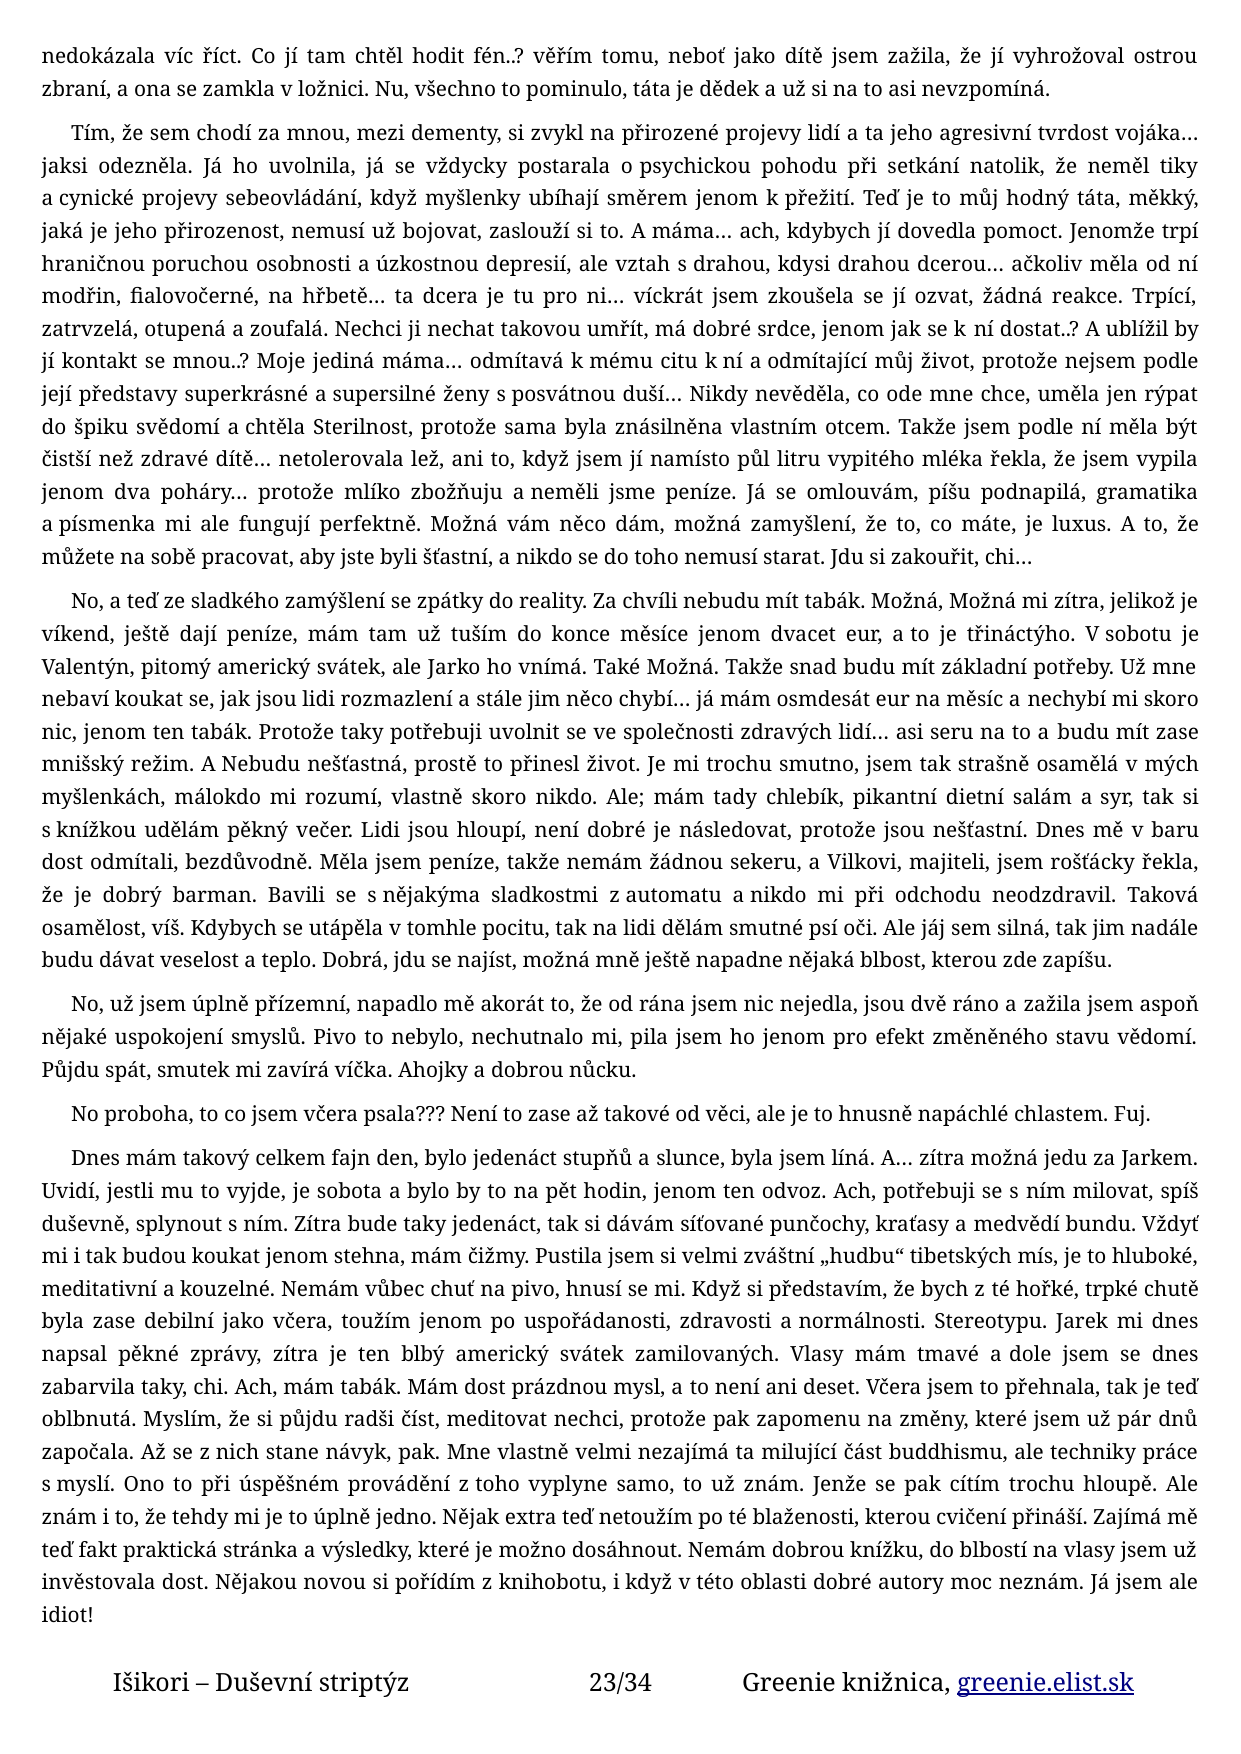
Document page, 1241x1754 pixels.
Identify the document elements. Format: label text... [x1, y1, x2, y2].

text No, už jsem úplně přízemní, napadlo mě akorát to, že od rána jsem nic nejedla, jsou dvě ráno a zažila jsem aspoň nějaké uspokojení smyslů. Pivo to nebylo, nechutnalo mi, pila jsem ho jenom pro efekt změněného stavu vědomí. Půjdu spát, smutek mi zavírá víčka. Ahojky a dobrou nůcku. [41, 989, 1199, 1083]
text nedokázala víc říct. Co jí tam chtěl hodit fén..? věřím tomu, neboť jako dítě jsem zažila, že jí vyhrožoval ostrou zbraní, a ona se zamkla v ložnici. Nu, všechno to pominulo, táta je dědek a už si na to asi nevzpomíná. [41, 41, 1199, 102]
text No, a teď ze sladkého zamýšlení se zpátky do reality. Za chvíli nebudu mít tabák. Možná, Možná mi zítra, jelikož je víkend, ještě dají peníze, mám tam už tuším do konce měsíce jenom dvacet eur, a to je třináctýho. V sobotu je Valentýn, pitomý americký svátek, ale Jarko ho vnímá. Také Možná. Takže snad budu mít základní potřeby. Už mne nebaví koukat se, jak jsou lidi rozmazlení a stále jim něco chybí… já mám osmdesát eur na měsíc a nechybí mi skoro nic, jenom ten tabák. Protože taky potřebuji uvolnit se ve společnosti zdravých lidí… asi seru na to a budu mít zase mnišský režim. A Nebudu nešťastná, prostě to přinesl život. Je mi trochu smutno, jsem tak strašně osamělá v mých myšlenkách, málokdo mi rozumí, vlastně skoro nikdo. Ale; mám tady chlebík, pikantní dietní salám a syr, tak si s knížkou udělám pěkný večer. Lidi jsou hloupí, není dobré je následovat, protože jsou nešťastní. Dnes mě v baru dost odmítali, bezdůvodně. Měla jsem peníze, takže nemám žádnou sekeru, a Vilkovi, majiteli, jsem rošťácky řekla, že je dobrý barman. Bavili se s nějakýma sladkostmi z automatu a nikdo mi při odchodu neodzdravil. Taková osamělost, víš. Kdybych se utápěla v tomhle pocitu, tak na lidi dělám smutné psí oči. Ale jáj sem silná, tak jim nadále budu dávat veselost a teplo. Dobrá, jdu se najíst, možná mně ještě napadne nějaká blbost, kterou zde zapíšu. [41, 587, 1199, 974]
text Dnes mám takový celkem fajn den, bylo jedenáct stupňů a slunce, byla jsem líná. A… zítra možná jedu za Jarkem. Uvidí, jestli mu to vyjde, je sobota a bylo by to na pět hodin, jenom ten odvoz. Ach, potřebuji se s ním milovat, spíš duševně, splynout s ním. Zítra bude taky jedenáct, tak si dávám síťované punčochy, kraťasy a medvědí bundu. Vždyť mi i tak budou koukat jenom stehna, mám čižmy. Pustila jsem si velmi zváštní „hudbu“ tibetských mís, je to hluboké, meditativní a kouzelné. Nemám vůbec chuť na pivo, hnusí se mi. Když si představím, že bych z té hořké, trpké chutě byla zase debilní jako včera, toužím jenom po uspořádanosti, zdravosti a normálnosti. Stereotypu. Jarek mi dnes napsal pěkné zprávy, zítra je ten blbý americký svátek zamilovaných. Vlasy mám tmavé a dole jsem se dnes zabarvila taky, chi. Ach, mám tabák. Mám dost prázdnou mysl, a to není ani deset. Včera jsem to přehnala, tak je teď oblbnutá. Myslím, že si půjdu radši číst, meditovat nechci, protože pak zapomenu na změny, které jsem už pár dnů započala. Až se z nich stane návyk, pak. Mne vlastně velmi nezajímá ta milující část buddhismu, ale techniky práce s myslí. Ono to při úspěšném provádění z toho vyplyne samo, to už znám. Jenže se pak cítím trochu hloupě. Ale znám i to, že tehdy mi je to úplně jedno. Nějak extra teď netoužím po té blaženosti, kterou cvičení přináší. Zajímá mě teď fakt praktická stránka a výsledky, které je možno dosáhnout. Nemám dobrou knížku, do blbostí na vlasy jsem už invěstovala dost. Nějakou novou si pořídím z knihobotu, i když v této oblasti dobré autory moc neznám. Já jsem ale idiot! [41, 1143, 1199, 1628]
text Tím, že sem chodí za mnou, mezi dementy, si zvykl na přirozené projevy lidí a ta jeho agresivní tvrdost vojáka… jaksi odezněla. Já ho uvolnila, já se vždycky postarala o psychickou pohodu při setkání natolik, že neměl tiky a cynické projevy sebeovládání, když myšlenky ubíhají směrem jenom k přežití. Teď je to můj hodný táta, měkký, jaká je jeho přirozenost, nemusí už bojovat, zaslouží si to. A máma… ach, kdybych jí dovedla pomoct. Jenomže trpí hraničnou poruchou osobnosti a úzkostnou depresií, ale vztah s drahou, kdysi drahou dcerou… ačkoliv měla od ní modřin, fialovočerné, na hřbetě… ta dcera je tu pro ni… víckrát jsem zkoušela se jí ozvat, žádná reakce. Trpící, zatrvzelá, otupená a zoufalá. Nechci ji nechat takovou umřít, má dobré srdce, jenom jak se k ní dostat..? A ublížil by jí kontakt se mnou..? Moje jediná máma… odmítavá k mému citu k ní a odmítající můj život, protože nejsem podle její představy superkrásné a supersilné ženy s posvátnou duší… Nikdy nevěděla, co ode mne chce, uměla jen rýpat do špiku svědomí a chtěla Sterilnost, protože sama byla znásilněna vlastním otcem. Takže jsem podle ní měla být čistší než zdravé dítě… netolerovala lež, ani to, když jsem jí namísto půl litru vypitého mléka řekla, že jsem vypila jenom dva poháry… protože mlíko zbožňuju a neměli jsme peníze. Já se omlouvám, píšu podnapilá, gramatika a písmenka mi ale fungují perfektně. Možná vám něco dám, možná zamyšlení, že to, co máte, je luxus. A to, že můžete na sobě pracovat, aby jste byli šťastní, a nikdo se do toho nemusí starat. Jdu si zakouřit, chi… [41, 118, 1199, 571]
text No proboha, to co jsem včera psala??? Není to zase až takové od věci, ale je to hnusně napáchlé chlastem. Fuj. [41, 1099, 1199, 1128]
